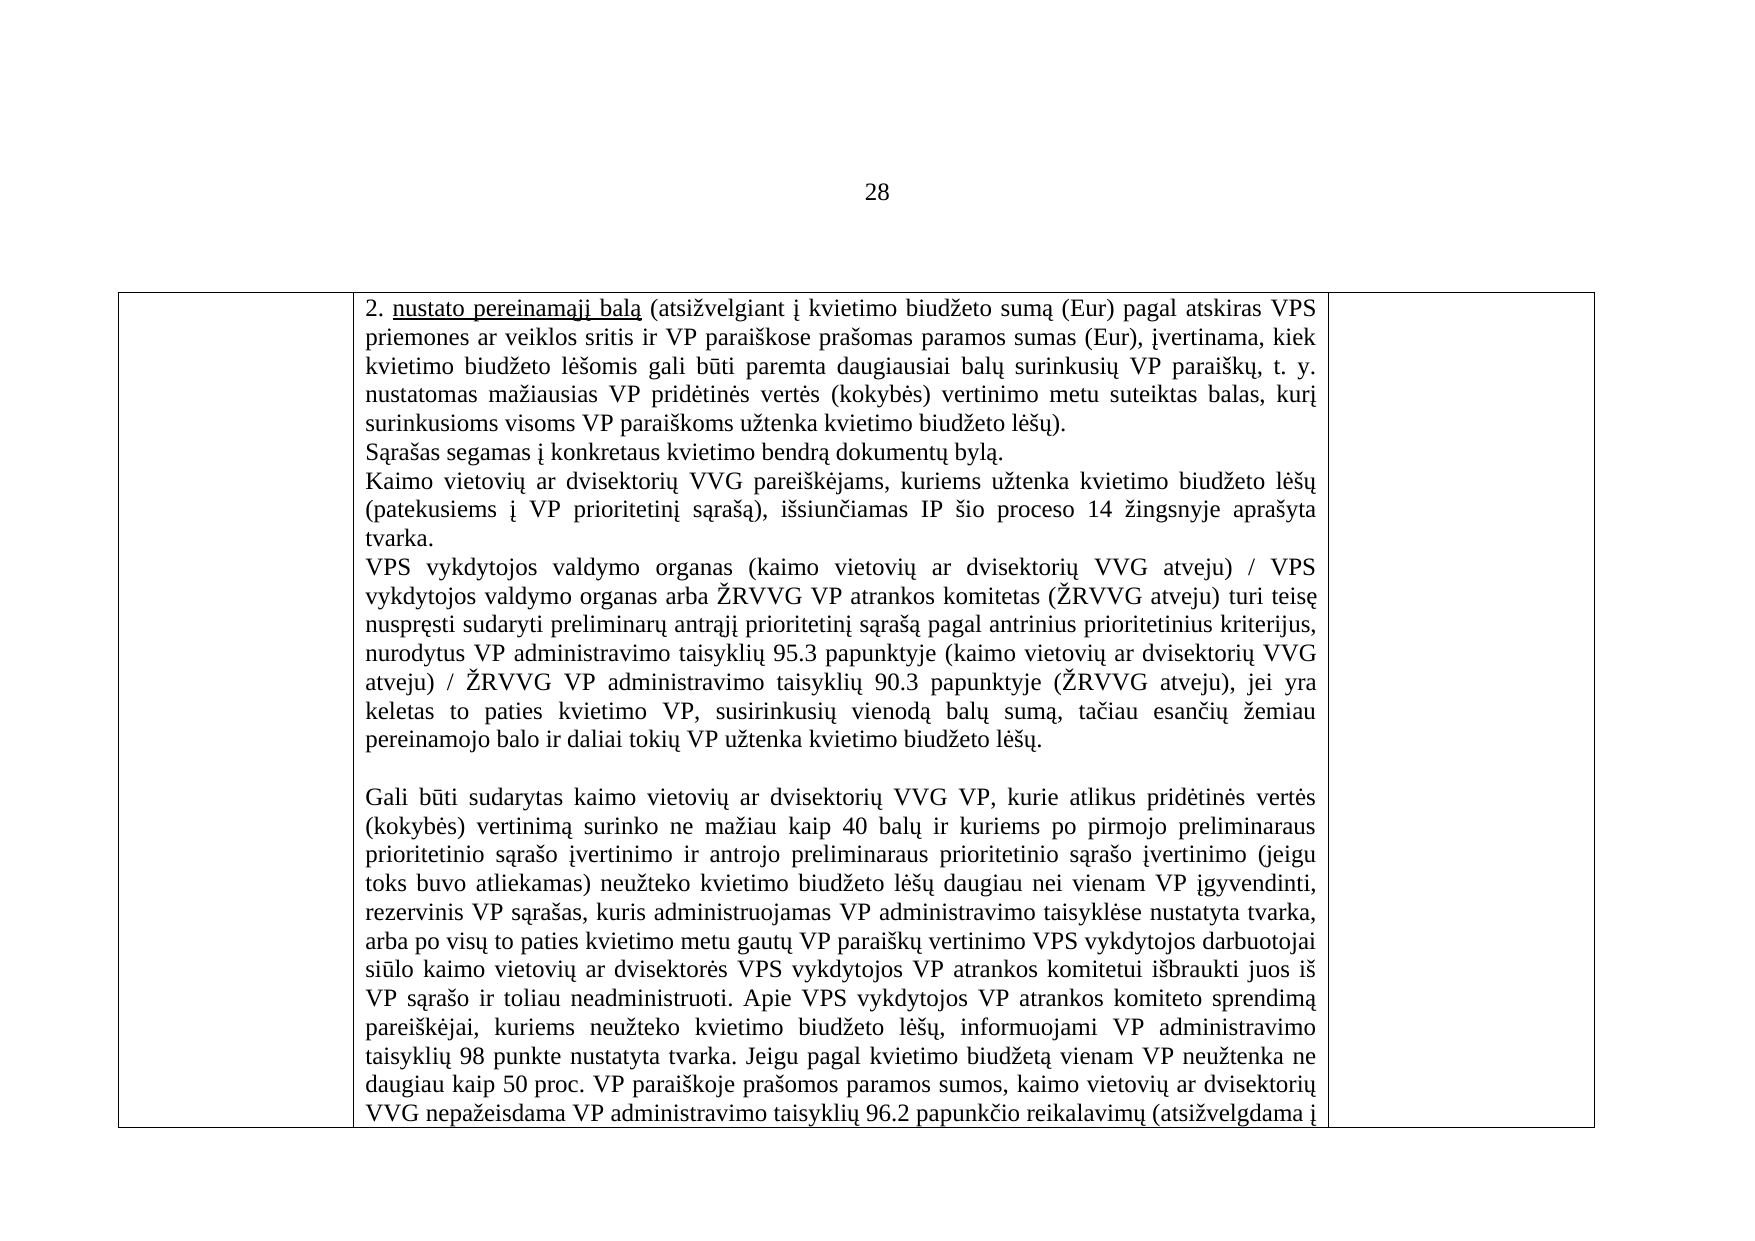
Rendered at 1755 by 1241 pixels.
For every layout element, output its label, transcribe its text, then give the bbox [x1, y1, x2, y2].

table_cell 2. nustato pereinamąjį balą (atsižvelgiant į kvietimo biudžeto sumą (Eur) pagal atskiras VPS priemones ar veiklos sritis ir VP paraiškose prašomas paramos sumas (Eur), įvertinama, kiek kvietimo biudžeto lėšomis gali būti paremta daugiausiai balų surinkusių VP paraiškų, t. y. nustatomas mažiausias VP pridėtinės vertės (kokybės) vertinimo metu suteiktas balas, kurį surinkusioms visoms VP paraiškoms užtenka kvietimo biudžeto lėšų). Sąrašas segamas į konkretaus kvietimo bendrą dokumentų bylą. Kaimo vietovių ar dvisektorių VVG pareiškėjams, kuriems užtenka kvietimo biudžeto lėšų (patekusiems į VP prioritetinį sąrašą), išsiunčiamas IP šio proceso 14 žingsnyje aprašyta tvarka. VPS vykdytojos valdymo organas (kaimo vietovių ar dvisektorių VVG atveju) / VPS vykdytojos valdymo organas arba ŽRVVG VP atrankos komitetas (ŽRVVG atveju) turi teisę nuspręsti sudaryti preliminarų antrąjį prioritetinį sąrašą pagal antrinius prioritetinius kriterijus, nurodytus VP administravimo taisyklių 95.3 papunktyje (kaimo vietovių ar dvisektorių VVG atveju) / ŽRVVG VP administravimo taisyklių 90.3 papunktyje (ŽRVVG atveju), jei yra keletas to paties kvietimo VP, susirinkusių vienodą balų sumą, tačiau esančių žemiau pereinamojo balo ir daliai tokių VP užtenka kvietimo biudžeto lėšų. Gali būti sudarytas kaimo vietovių ar dvisektorių VVG VP, kurie atlikus pridėtinės vertės (kokybės) vertinimą surinko ne mažiau kaip 40 balų ir kuriems po pirmojo preliminaraus prioritetinio sąrašo įvertinimo ir antrojo preliminaraus prioritetinio sąrašo įvertinimo (jeigu toks buvo atliekamas) neužteko kvietimo biudžeto lėšų daugiau nei vienam VP įgyvendinti, rezervinis VP sąrašas, kuris administruojamas VP administravimo taisyklėse nustatyta tvarka, arba po visų to paties kvietimo metu gautų VP paraiškų vertinimo VPS vykdytojos darbuotojai siūlo kaimo vietovių ar dvisektorės VPS vykdytojos VP atrankos komitetui išbraukti juos iš VP sąrašo ir toliau neadministruoti. Apie VPS vykdytojos VP atrankos komiteto sprendimą pareiškėjai, kuriems neužteko kvietimo biudžeto lėšų, informuojami VP administravimo taisyklių 98 punkte nustatyta tvarka. Jeigu pagal kvietimo biudžetą vienam VP neužtenka ne daugiau kaip 50 proc. VP paraiškoje prašomos paramos sumos, kaimo vietovių ar dvisektorių VVG nepažeisdama VP administravimo taisyklių 96.2 papunkčio reikalavimų (atsižvelgdama į [354, 293, 1328, 1127]
table_cell [119, 293, 353, 1127]
table_cell [1329, 293, 1594, 1127]
